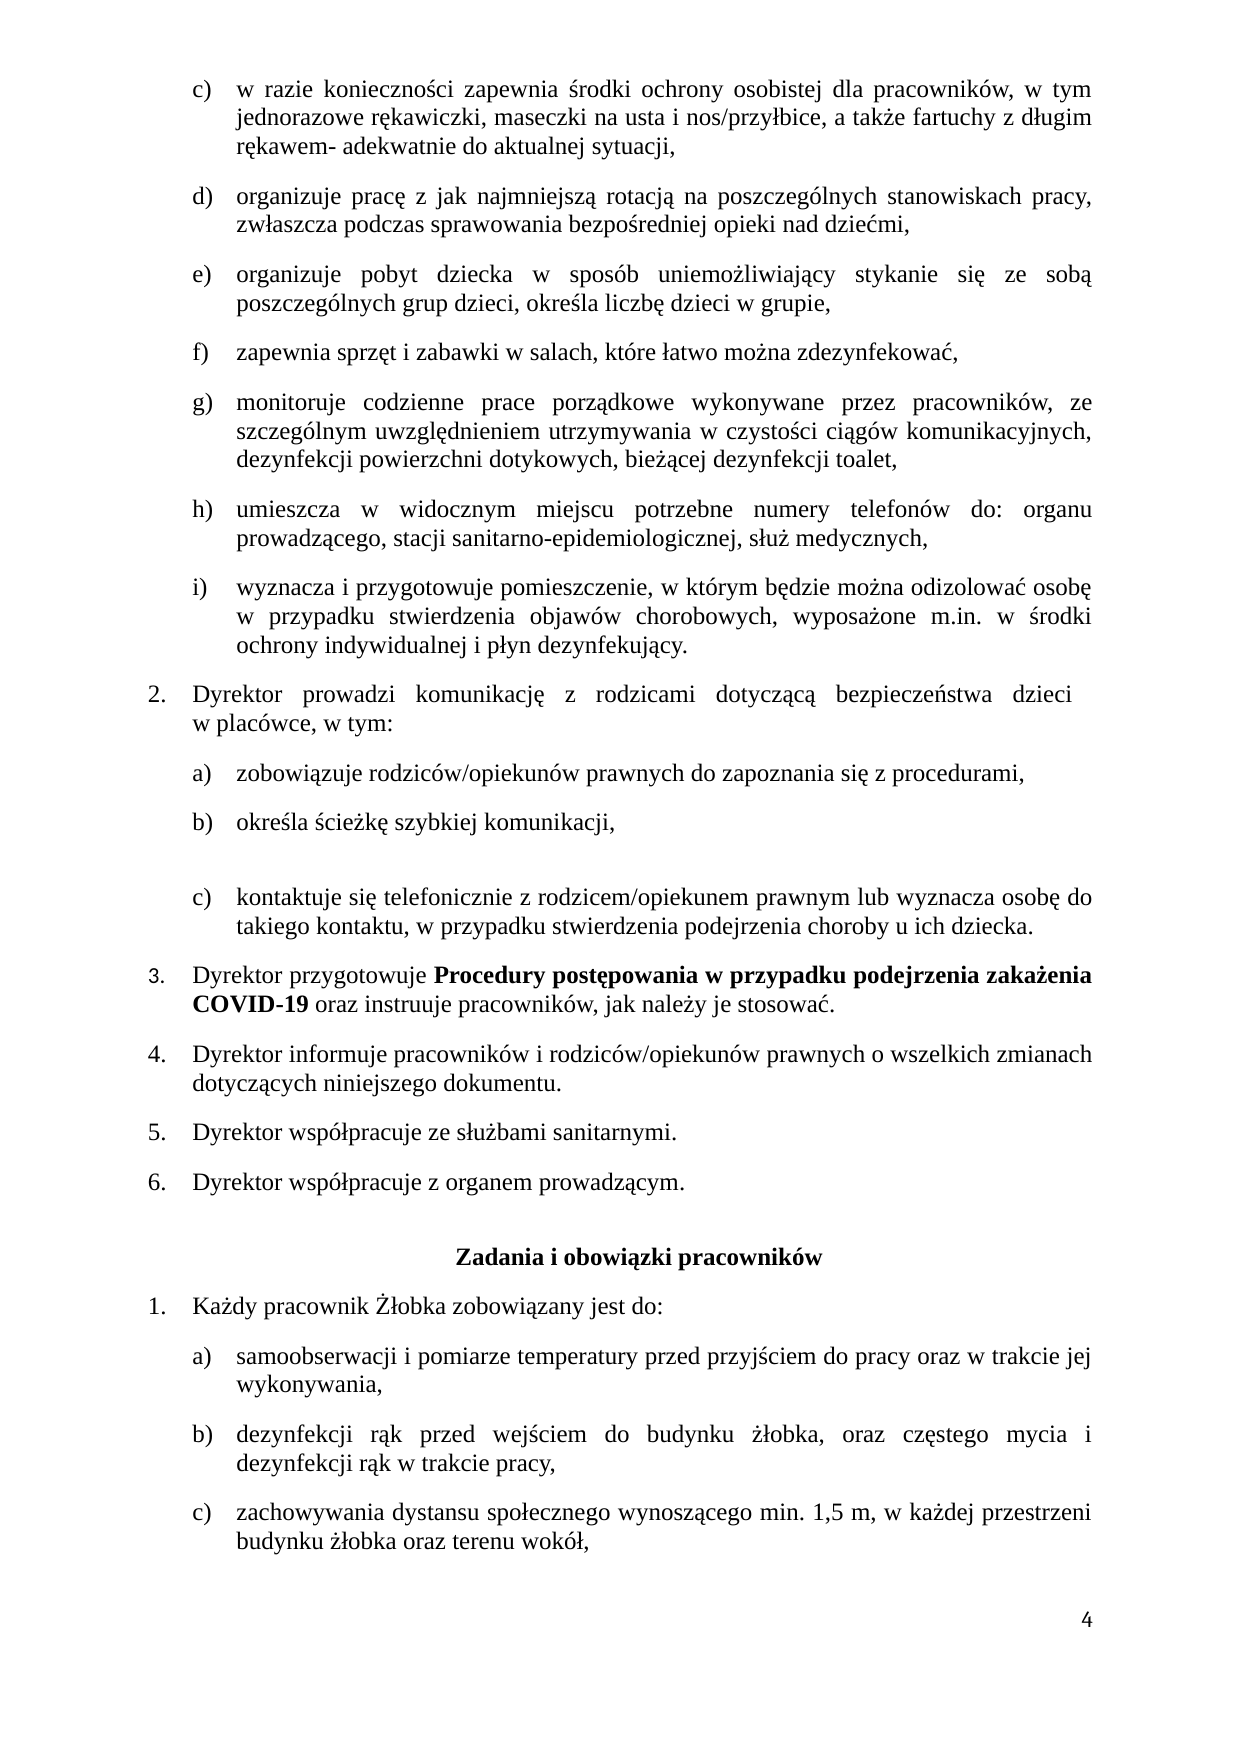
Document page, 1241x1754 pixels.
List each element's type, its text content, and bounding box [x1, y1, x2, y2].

list zobowiązuje rodziców/opiekunów prawnych do zapoznania się z procedurami, [192, 758, 1093, 787]
list Dyrektor przygotowuje Procedury postępowania w przypadku podejrzenia zakażenia COVID-19 oraz instruuje pracowników, jak należy je stosować. [148, 960, 1093, 1018]
list zapewnia sprzęt i zabawki w salach, które łatwo można zdezynfekować, [192, 337, 1093, 366]
list Dyrektor informuje pracowników i rodziców/opiekunów prawnych o wszelkich zmianach dotyczących niniejszego dokumentu. [148, 1039, 1093, 1097]
list dezynfekcji rąk przed wejściem do budynku żłobka, oraz częstego mycia i dezynfekcji rąk w trakcie pracy, [192, 1419, 1093, 1477]
list kontaktuje się telefonicznie z rodzicem/opiekunem prawnym lub wyznacza osobę do takiego kontaktu, w przypadku stwierdzenia podejrzenia choroby u ich dziecka. [192, 882, 1093, 939]
list samoobserwacji i pomiarze temperatury przed przyjściem do pracy oraz w trakcie jej wykonywania, [192, 1341, 1093, 1398]
list w razie konieczności zapewnia środki ochrony osobistej dla pracowników, w tym jednorazowe rękawiczki, maseczki na usta i nos/przyłbice, a także fartuchy z długim rękawem- adekwatnie do aktualnej sytuacji, [192, 74, 1093, 160]
list organizuje pobyt dziecka w sposób uniemożliwiający stykanie się ze sobą poszczególnych grup dzieci, określa liczbę dzieci w grupie, [192, 259, 1093, 317]
list monitoruje codzienne prace porządkowe wykonywane przez pracowników, ze szczególnym uwzględnieniem utrzymywania w czystości ciągów komunikacyjnych, dezynfekcji powierzchni dotykowych, bieżącej dezynfekcji toalet, [192, 387, 1093, 473]
list Dyrektor współpracuje ze służbami sanitarnymi. [148, 1117, 1093, 1146]
list umieszcza w widocznym miejscu potrzebne numery telefonów do: organu prowadzącego, stacji sanitarno-epidemiologicznej, służ medycznych, [192, 494, 1093, 552]
list zachowywania dystansu społecznego wynoszącego min. 1,5 m, w każdej przestrzeni budynku żłobka oraz terenu wokół, [192, 1497, 1093, 1555]
list Każdy pracownik Żłobka zobowiązany jest do: [148, 1291, 1093, 1320]
list Dyrektor współpracuje z organem prowadzącym. [148, 1167, 1093, 1196]
list Zadania i obowiązki pracowników [185, 1242, 1093, 1270]
list określa ścieżkę szybkiej komunikacji, [192, 807, 1093, 836]
list Dyrektor prowadzi komunikację z rodzicami dotyczącą bezpieczeństwa dzieci w placówce, w tym: [148, 679, 1093, 737]
list organizuje pracę z jak najmniejszą rotacją na poszczególnych stanowiskach pracy, zwłaszcza podczas sprawowania bezpośredniej opieki nad dziećmi, [192, 181, 1093, 238]
list wyznacza i przygotowuje pomieszczenie, w którym będzie można odizolować osobę w przypadku stwierdzenia objawów chorobowych, wyposażone m.in. w środki ochrony indywidualnej i płyn dezynfekujący. [192, 572, 1093, 659]
